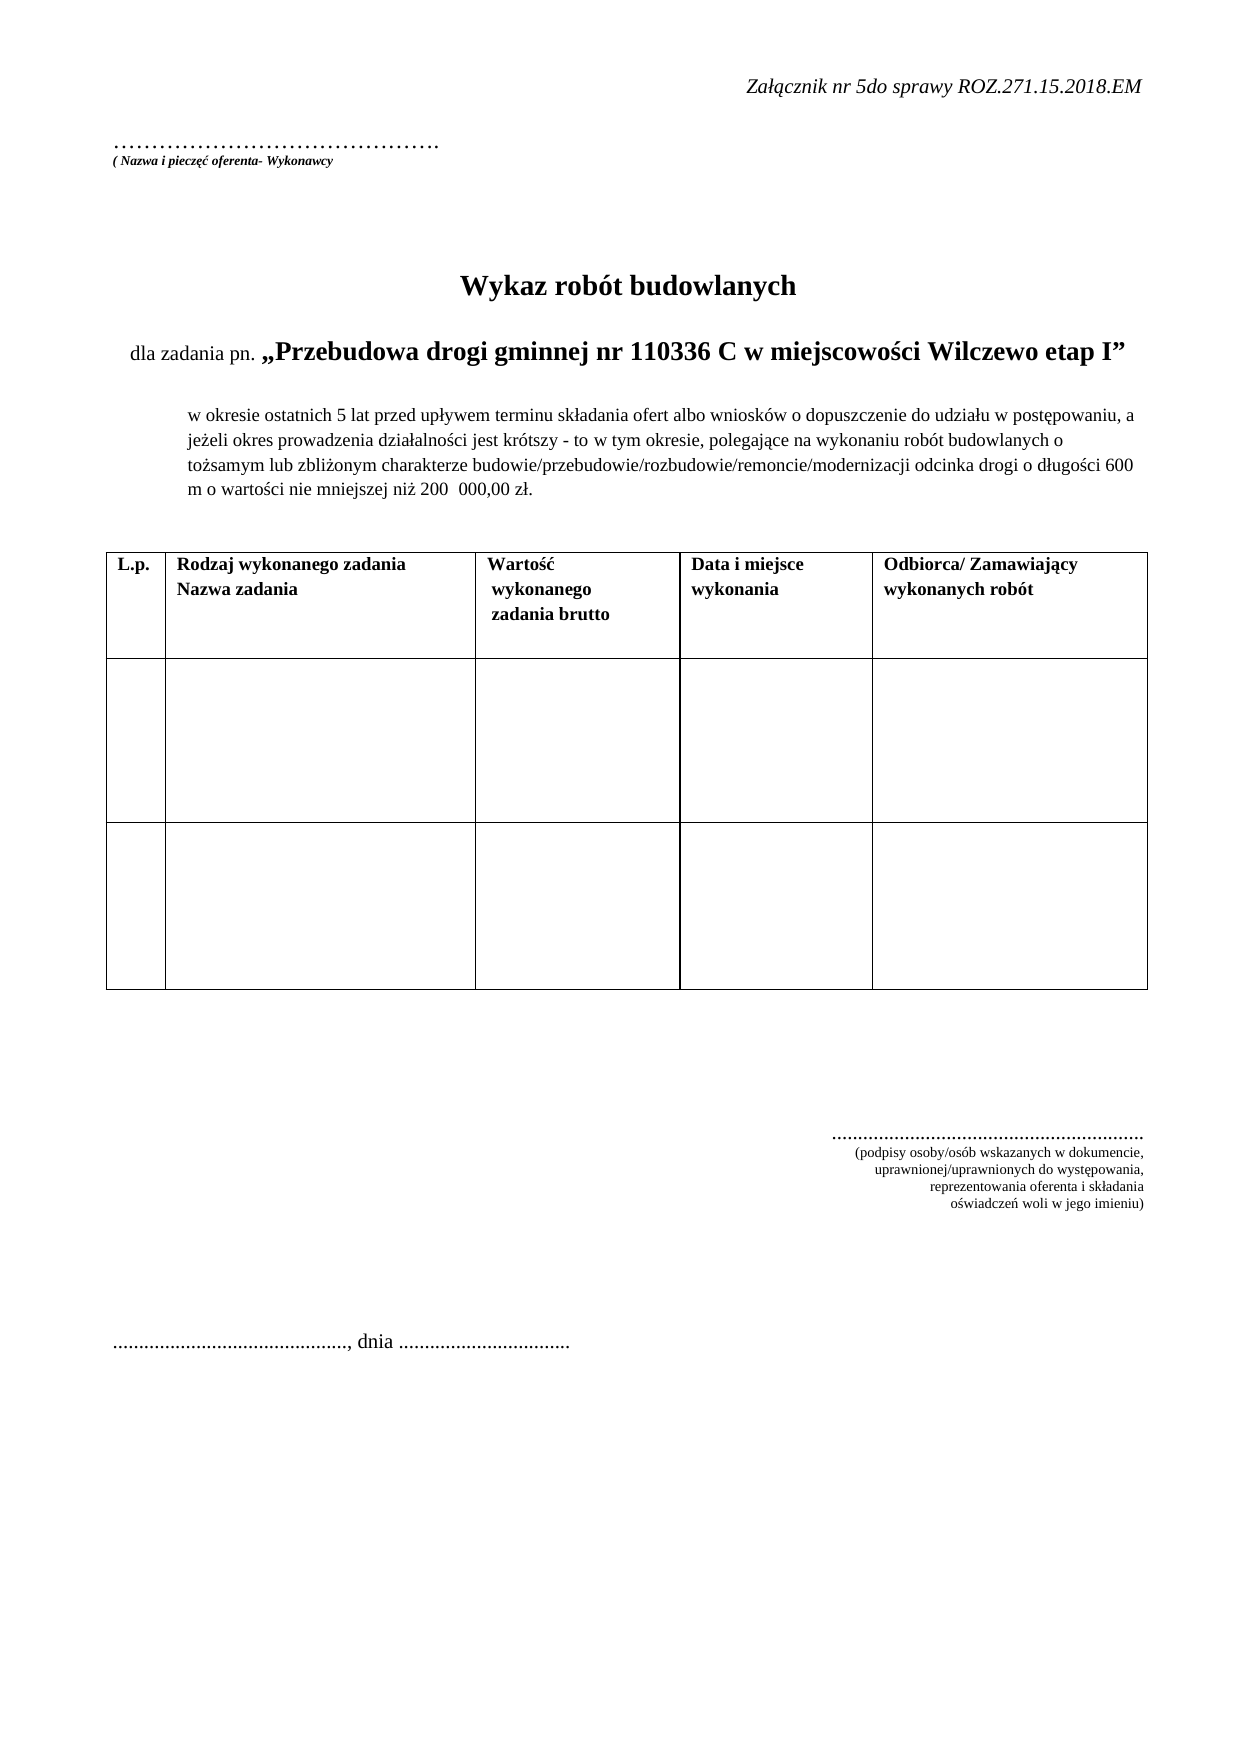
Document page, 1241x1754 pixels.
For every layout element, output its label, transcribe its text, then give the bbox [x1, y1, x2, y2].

text ............................................., dnia ................................. [112, 1329, 1144, 1353]
table_cell [873, 659, 1147, 822]
table_header Wartość wykonanego zadania brutto [476, 553, 679, 658]
table_cell [166, 823, 475, 989]
text (podpisy osoby/osób wskazanych w dokumencie, [702, 1144, 1144, 1161]
table_cell [873, 823, 1147, 989]
text ( Nazwa i pieczęć oferenta- Wykonawcy [112, 153, 1144, 177]
table_cell [166, 659, 475, 822]
text ……………………………………. [112, 127, 1144, 153]
text reprezentowania oferenta i składania [702, 1178, 1144, 1194]
text ............................................................ [629, 1118, 1144, 1144]
text w okresie ostatnich 5 lat przed upływem terminu składania ofert albo wniosków o dopuszczenie do udziału w postępowaniu, a jeżeli okres prowadzenia działalności jest krótszy - to w tym okresie, polegające na wykonaniu robót budowlanych o tożsamym lub zbliżonym charakterze budowie/przebudowie/rozbudowie/remoncie/modernizacji odcinka drogi o długości 600 m o wartości nie mniejszej niż 200 000,00 zł. [187, 404, 1144, 500]
text uprawnionej/uprawnionych do występowania, [702, 1161, 1144, 1178]
table_cell [681, 659, 872, 822]
text oświadczeń woli w jego imieniu) [702, 1194, 1144, 1211]
table_header Odbiorca/ Zamawiający wykonanych robót [873, 553, 1147, 658]
table_cell [107, 823, 165, 989]
table_header Rodzaj wykonanego zadania Nazwa zadania [166, 553, 475, 658]
table_cell [107, 659, 165, 822]
text Załącznik nr 5do sprawy ROZ.271.15.2018.EM [112, 74, 1144, 98]
table_header L.p. [107, 553, 165, 658]
table_cell [681, 823, 872, 989]
table_cell [476, 823, 679, 989]
table_header Data i miejsce wykonania [681, 553, 872, 658]
text dla zadania pn. „Przebudowa drogi gminnej nr 110336 C w miejscowości Wilczewo etap I” [112, 335, 1144, 366]
text Wykaz robót budowlanych [112, 268, 1144, 302]
table_cell [476, 659, 679, 822]
